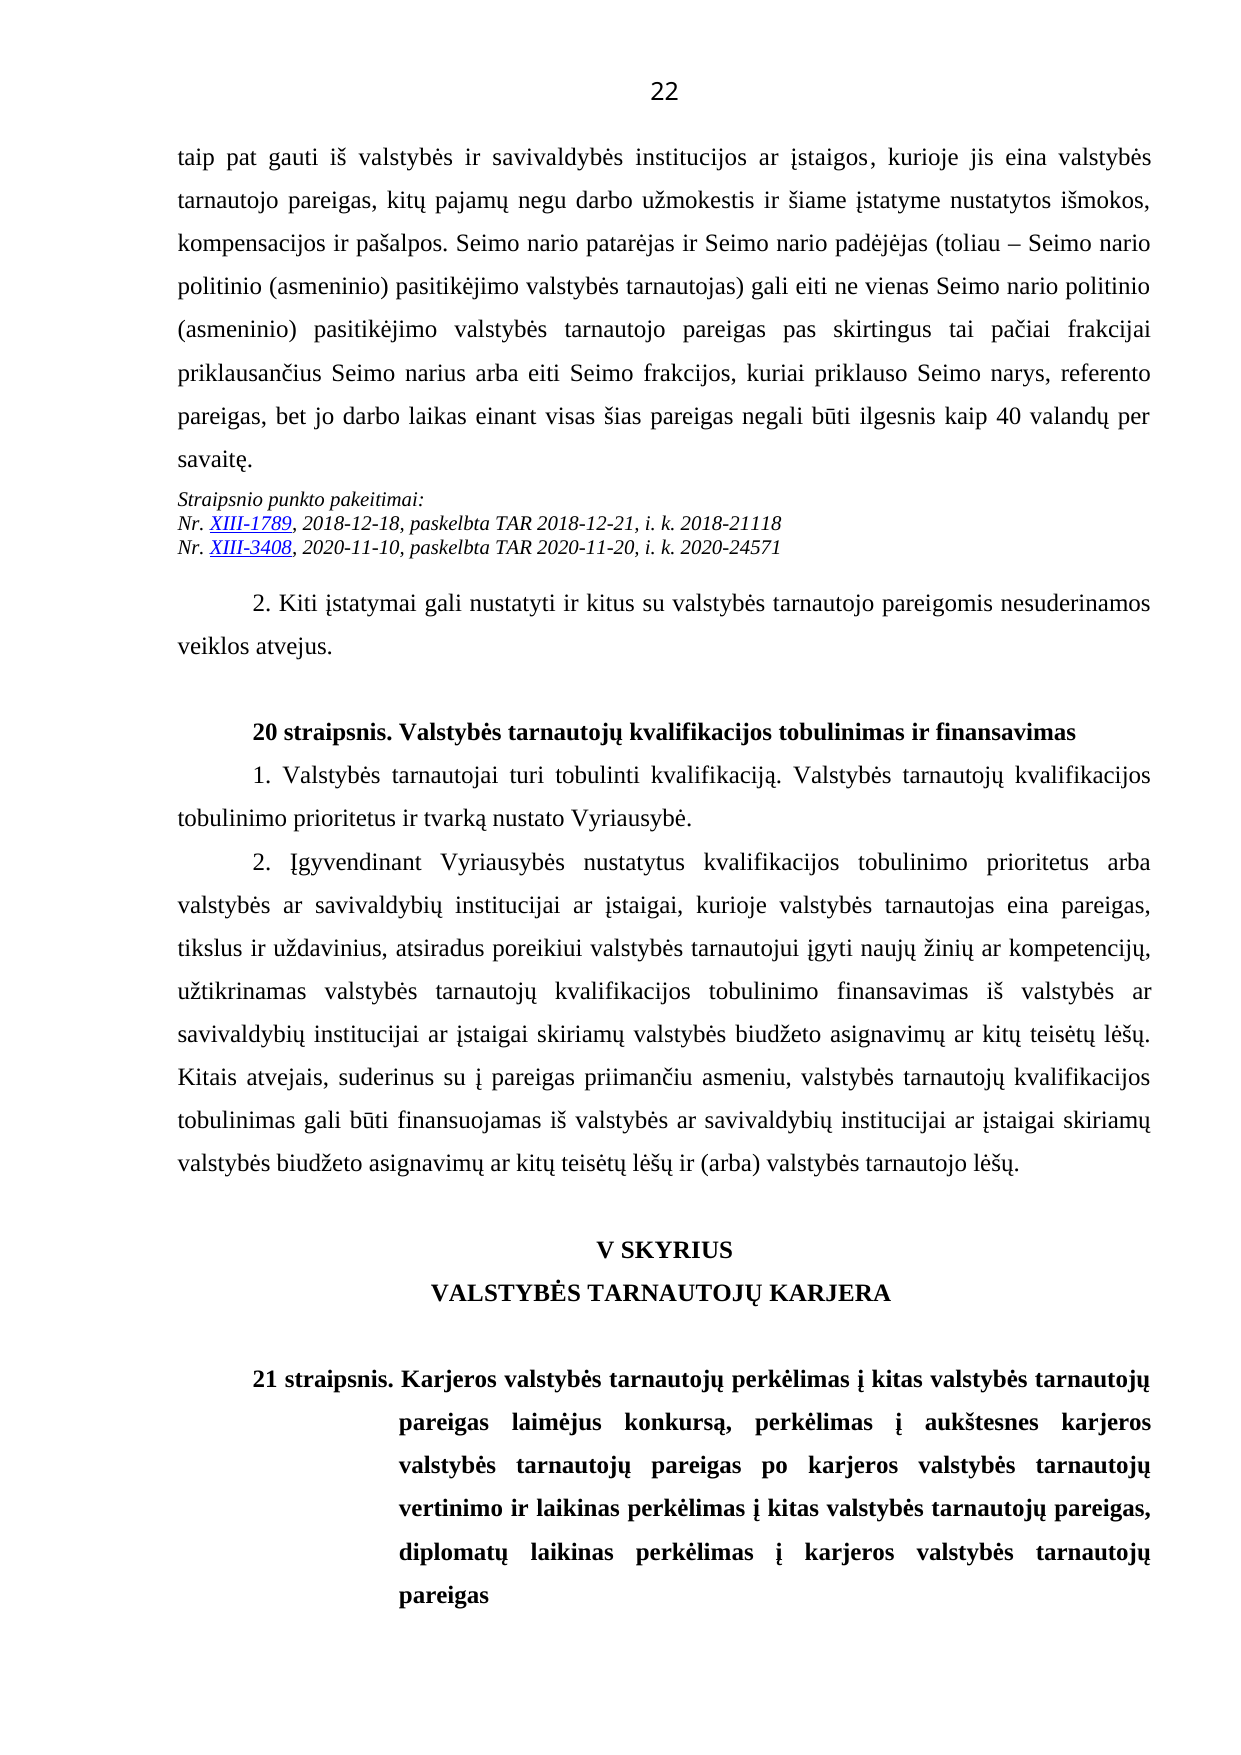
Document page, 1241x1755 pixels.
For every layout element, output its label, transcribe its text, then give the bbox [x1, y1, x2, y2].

text Straipsnio punkto pakeitimai: [177, 487, 1152, 511]
text 21 straipsnis. Karjeros valstybės tarnautojų perkėlimas į kitas valstybės tarnautojų pareigas laimėjus konkursą, perkėlimas į aukštesnes karjeros valstybės tarnautojų pareigas po karjeros valstybės tarnautojų vertinimo ir laikinas perkėlimas į kitas valstybės tarnautojų pareigas, diplomatų laikinas perkėlimas į karjeros valstybės tarnautojų pareigas [252, 1364, 1152, 1608]
text 2. Kiti įstatymai gali nustatyti ir kitus su valstybės tarnautojo pareigomis nesuderinamos veiklos atvejus. [177, 588, 1152, 660]
text VALSTYBĖS TARNAUTOJŲ KARJERA [177, 1278, 1152, 1307]
text 1. Valstybės tarnautojai turi tobulinti kvalifikaciją. Valstybės tarnautojų kvalifikacijos tobulinimo prioritetus ir tvarką nustato Vyriausybė. [177, 760, 1152, 832]
text taip pat gauti iš valstybės ir savivaldybės institucijos ar įstaigos, kurioje jis eina valstybės tarnautojo pareigas, kitų pajamų negu darbo užmokestis ir šiame įstatyme nustatytos išmokos, kompensacijos ir pašalpos. Seimo nario patarėjas ir Seimo nario padėjėjas (toliau – Seimo nario politinio (asmeninio) pasitikėjimo valstybės tarnautojas) gali eiti ne vienas Seimo nario politinio (asmeninio) pasitikėjimo valstybės tarnautojo pareigas pas skirtingus tai pačiai frakcijai priklausančius Seimo narius arba eiti Seimo frakcijos, kuriai priklauso Seimo narys, referento pareigas, bet jo darbo laikas einant visas šias pareigas negali būti ilgesnis kaip 40 valandų per savaitę. [177, 142, 1152, 473]
text V SKYRIUS [177, 1235, 1152, 1263]
text Nr. XIII-3408, 2020-11-10, paskelbta TAR 2020-11-20, i. k. 2020-24571 [177, 535, 1152, 559]
text 20 straipsnis. Valstybės tarnautojų kvalifikacijos tobulinimas ir finansavimas [177, 717, 1152, 746]
text Nr. XIII-1789, 2018-12-18, paskelbta TAR 2018-12-21, i. k. 2018-21118 [177, 511, 1152, 535]
text 2. Įgyvendinant Vyriausybės nustatytus kvalifikacijos tobulinimo prioritetus arba valstybės ar savivaldybių institucijai ar įstaigai, kurioje valstybės tarnautojas eina pareigas, tikslus ir uždavinius, atsiradus poreikiui valstybės tarnautojui įgyti naujų žinių ar kompetencijų, užtikrinamas valstybės tarnautojų kvalifikacijos tobulinimo finansavimas iš valstybės ar savivaldybių institucijai ar įstaigai skiriamų valstybės biudžeto asignavimų ar kitų teisėtų lėšų. Kitais atvejais, suderinus su į pareigas priimančiu asmeniu, valstybės tarnautojų kvalifikacijos tobulinimas gali būti finansuojamas iš valstybės ar savivaldybių institucijai ar įstaigai skiriamų valstybės biudžeto asignavimų ar kitų teisėtų lėšų ir (arba) valstybės tarnautojo lėšų. [177, 847, 1152, 1177]
